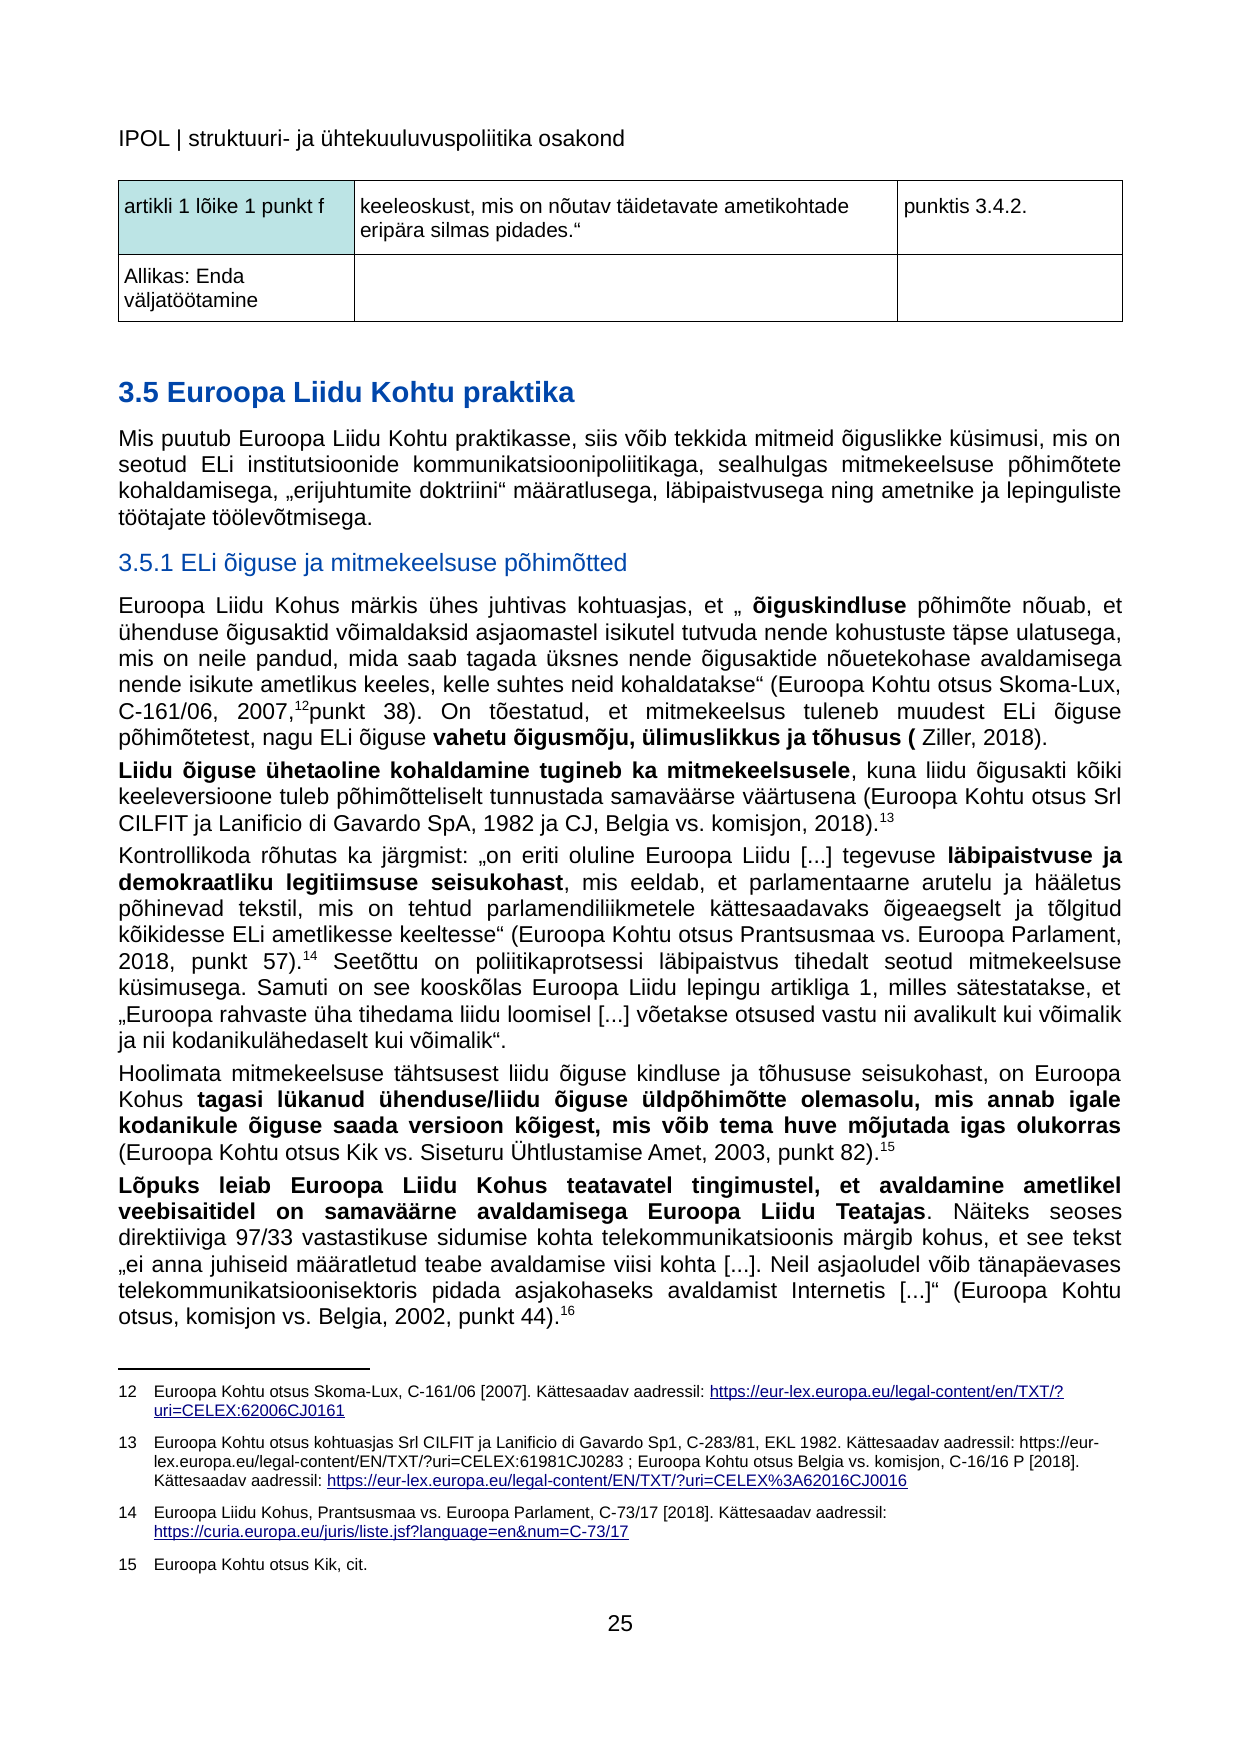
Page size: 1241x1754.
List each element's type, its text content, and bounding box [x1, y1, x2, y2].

text Hoolimata mitmekeelsuse tähtsusest liidu õiguse kindluse ja tõhususe seisukohast, on Euroopa Kohus tagasi lükanud ühenduse/liidu õiguse üldpõhimõtte olemasolu, mis annab igale kodanikule õiguse saada versioon kõigest, mis võib tema huve mõjutada igas olukorras (Euroopa Kohtu otsus Kik vs. Siseturu Ühtlustamise Amet, 2003, punkt 82). [118, 1060, 1122, 1165]
text Mis puutub Euroopa Liidu Kohtu praktikasse, siis võib tekkida mitmeid õiguslikke küsimusi, mis on seotud ELi institutsioonide kommunikatsioonipoliitikaga, sealhulgas mitmekeelsuse põhimõtete kohaldamisega, „erijuhtumite doktriini“ määratlusega, läbipaistvusega ning ametnike ja lepinguliste töötajate töölevõtmisega. [118, 424, 1122, 530]
table_cell keeleoskust, mis on nõutav täidetavate ametikohtade eripära silmas pidades.“ [355, 181, 897, 254]
text Euroopa Kohtu otsus kohtuasjas Srl CILFIT ja Lanificio di Gavardo Sp1, C-283/81, EKL 1982. Kättesaadav aadressil: https://eur-lex.europa.eu/legal-content/EN/TXT/?uri=CELEX:61981CJ0283 ; Euroopa Kohtu otsus Belgia vs. komisjon, C-16/16 P [2018]. Kättesaadav aadressil: https://eur-lex.europa.eu/legal-content/EN/TXT/?uri=CELEX%3A62016CJ0016 [118, 1433, 1122, 1490]
table_cell Allikas: Enda väljatöötamine [119, 255, 354, 321]
text Lõpuks leiab Euroopa Liidu Kohus teatavatel tingimustel, et avaldamine ametlikel veebisaitidel on samaväärne avaldamisega Euroopa Liidu Teatajas. Näiteks seoses direktiiviga 97/33 vastastikuse sidumise kohta telekommunikatsioonis märgib kohus, et see tekst „ei anna juhiseid määratletud teabe avaldamise viisi kohta [...]. Neil asjaoludel võib tänapäevases telekommunikatsioonisektoris pidada asjakohaseks avaldamist Internetis [...]“ (Euroopa Kohtu otsus, komisjon vs. Belgia, 2002, punkt 44). [118, 1172, 1122, 1330]
subtitle 3.5.1 ELi õiguse ja mitmekeelsuse põhimõtted [118, 548, 1122, 577]
table_cell artikli 1 lõike 1 punkt f [119, 181, 354, 254]
text Euroopa Kohtu otsus Skoma-Lux, C-161/06 [2007]. Kättesaadav aadressil: https://eur-lex.europa.eu/legal-content/en/TXT/?uri=CELEX:62006CJ0161 [118, 1381, 1122, 1420]
text Euroopa Liidu Kohus märkis ühes juhtivas kohtuasjas, et „ õiguskindluse põhimõte nõuab, et ühenduse õigusaktid võimaldaksid asjaomastel isikutel tutvuda nende kohustuste täpse ulatusega, mis on neile pandud, mida saab tagada üksnes nende õigusaktide nõuetekohase avaldamisega nende isikute ametlikus keeles, kelle suhtes neid kohaldatakse“ (Euroopa Kohtu otsus Skoma-Lux, C-161/06, 2007,punkt 38). On tõestatud, et mitmekeelsus tuleneb muudest ELi õiguse põhimõtetest, nagu ELi õiguse vahetu õigusmõju, ülimuslikkus ja tõhusus ( Ziller, 2018). [118, 592, 1122, 750]
text Kontrollikoda rõhutas ka järgmist: „on eriti oluline Euroopa Liidu [...] tegevuse läbipaistvuse ja demokraatliku legitiimsuse seisukohast, mis eeldab, et parlamentaarne arutelu ja hääletus põhinevad tekstil, mis on tehtud parlamendiliikmetele kättesaadavaks õigeaegselt ja tõlgitud kõikidesse ELi ametlikesse keeltesse“ (Euroopa Kohtu otsus Prantsusmaa vs. Euroopa Parlament, 2018, punkt 57). Seetõttu on poliitikaprotsessi läbipaistvus tihedalt seotud mitmekeelsuse küsimusega. Samuti on see kooskõlas Euroopa Liidu lepingu artikliga 1, milles sätestatakse, et „Euroopa rahvaste üha tihedama liidu loomisel [...] võetakse otsused vastu nii avalikult kui võimalik ja nii kodanikulähedaselt kui võimalik“. [118, 842, 1122, 1053]
text Euroopa Kohtu otsus Kik, cit. [118, 1554, 1122, 1573]
table_cell [898, 255, 1122, 321]
table_cell punktis 3.4.2. [898, 181, 1122, 254]
subtitle 3.5 Euroopa Liidu Kohtu praktika [118, 375, 1122, 409]
text Liidu õiguse ühetaoline kohaldamine tugineb ka mitmekeelsusele, kuna liidu õigusakti kõiki keeleversioone tuleb põhimõtteliselt tunnustada samaväärse väärtusena (Euroopa Kohtu otsus Srl CILFIT ja Lanificio di Gavardo SpA, 1982 ja CJ, Belgia vs. komisjon, 2018). [118, 757, 1122, 836]
table_cell [355, 255, 897, 321]
text Euroopa Liidu Kohus, Prantsusmaa vs. Euroopa Parlament, C-73/17 [2018]. Kättesaadav aadressil: https://curia.europa.eu/juris/liste.jsf?language=en&num=C-73/17 [118, 1503, 1122, 1541]
